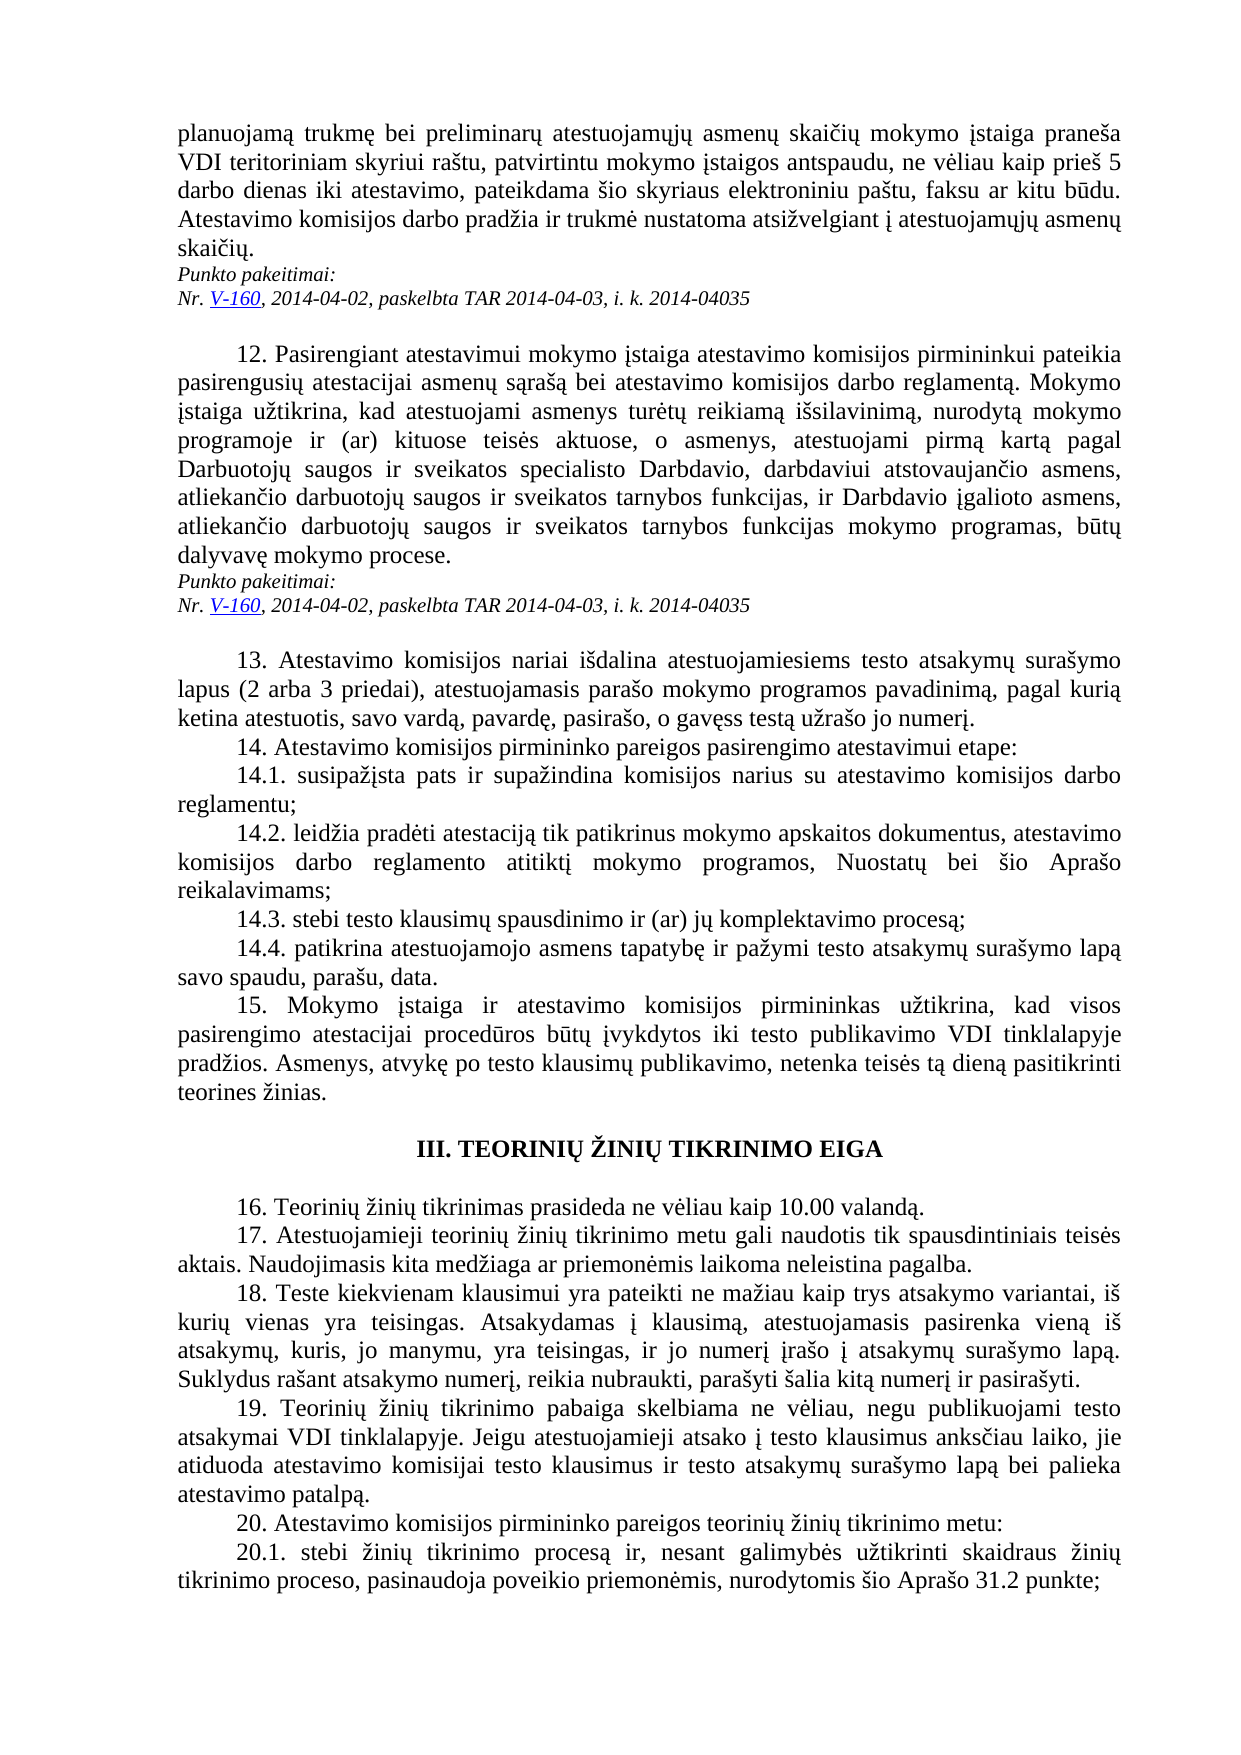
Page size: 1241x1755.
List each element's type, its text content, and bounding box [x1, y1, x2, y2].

text 17. Atestuojamieji teorinių žinių tikrinimo metu gali naudotis tik spausdintiniais teisės aktais. Naudojimasis kita medžiaga ar priemonėmis laikoma neleistina pagalba. [177, 1221, 1122, 1278]
text 14.1. susipažįsta pats ir supažindina komisijos narius su atestavimo komisijos darbo reglamentu; [177, 761, 1122, 818]
text 14.3. stebi testo klausimų spausdinimo ir (ar) jų komplektavimo procesą; [177, 904, 1122, 933]
text Nr. V-160, 2014-04-02, paskelbta TAR 2014-04-03, i. k. 2014-04035 [177, 593, 1122, 617]
text 14.2. leidžia pradėti atestaciją tik patikrinus mokymo apskaitos dokumentus, atestavimo komisijos darbo reglamento atitiktį mokymo programos, Nuostatų bei šio Aprašo reikalavimams; [177, 818, 1122, 904]
text 14.4. patikrina atestuojamojo asmens tapatybę ir pažymi testo atsakymų surašymo lapą savo spaudu, parašu, data. [177, 933, 1122, 991]
text Nr. V-160, 2014-04-02, paskelbta TAR 2014-04-03, i. k. 2014-04035 [177, 286, 1122, 310]
text 20. Atestavimo komisijos pirmininko pareigos teorinių žinių tikrinimo metu: [177, 1508, 1122, 1537]
text planuojamą trukmę bei preliminarų atestuojamųjų asmenų skaičių mokymo įstaiga praneša VDI teritoriniam skyriui raštu, patvirtintu mokymo įstaigos antspaudu, ne vėliau kaip prieš 5 darbo dienas iki atestavimo, pateikdama šio skyriaus elektroniniu paštu, faksu ar kitu būdu. Atestavimo komisijos darbo pradžia ir trukmė nustatoma atsižvelgiant į atestuojamųjų asmenų skaičių. [177, 118, 1122, 262]
text 15. Mokymo įstaiga ir atestavimo komisijos pirmininkas užtikrina, kad visos pasirengimo atestacijai procedūros būtų įvykdytos iki testo publikavimo VDI tinklalapyje pradžios. Asmenys, atvykę po testo klausimų publikavimo, netenka teisės tą dieną pasitikrinti teorines žinias. [177, 991, 1122, 1106]
text 19. Teorinių žinių tikrinimo pabaiga skelbiama ne vėliau, negu publikuojami testo atsakymai VDI tinklalapyje. Jeigu atestuojamieji atsako į testo klausimus anksčiau laiko, jie atiduoda atestavimo komisijai testo klausimus ir testo atsakymų surašymo lapą bei palieka atestavimo patalpą. [177, 1393, 1122, 1508]
text 18. Teste kiekvienam klausimui yra pateikti ne mažiau kaip trys atsakymo variantai, iš kurių vienas yra teisingas. Atsakydamas į klausimą, atestuojamasis pasirenka vieną iš atsakymų, kuris, jo manymu, yra teisingas, ir jo numerį įrašo į atsakymų surašymo lapą. Suklydus rašant atsakymo numerį, reikia nubraukti, parašyti šalia kitą numerį ir pasirašyti. [177, 1278, 1122, 1393]
text III. TEORINIŲ ŽINIŲ TIKRINIMO EIGA [177, 1134, 1122, 1163]
text Punkto pakeitimai: [177, 262, 1122, 286]
text 13. Atestavimo komisijos nariai išdalina atestuojamiesiems testo atsakymų surašymo lapus (2 arba 3 priedai), atestuojamasis parašo mokymo programos pavadinimą, pagal kurią ketina atestuotis, savo vardą, pavardę, pasirašo, o gavęss testą užrašo jo numerį. [177, 646, 1122, 732]
text Punkto pakeitimai: [177, 569, 1122, 593]
text 14. Atestavimo komisijos pirmininko pareigos pasirengimo atestavimui etape: [177, 732, 1122, 761]
text 12. Pasirengiant atestavimui mokymo įstaiga atestavimo komisijos pirmininkui pateikia pasirengusių atestacijai asmenų sąrašą bei atestavimo komisijos darbo reglamentą. Mokymo įstaiga užtikrina, kad atestuojami asmenys turėtų reikiamą išsilavinimą, nurodytą mokymo programoje ir (ar) kituose teisės aktuose, o asmenys, atestuojami pirmą kartą pagal Darbuotojų saugos ir sveikatos specialisto Darbdavio, darbdaviui atstovaujančio asmens, atliekančio darbuotojų saugos ir sveikatos tarnybos funkcijas, ir Darbdavio įgalioto asmens, atliekančio darbuotojų saugos ir sveikatos tarnybos funkcijas mokymo programas, būtų dalyvavę mokymo procese. [177, 339, 1122, 569]
text 20.1. stebi žinių tikrinimo procesą ir, nesant galimybės užtikrinti skaidraus žinių tikrinimo proceso, pasinaudoja poveikio priemonėmis, nurodytomis šio Aprašo 31.2 punkte; [177, 1537, 1122, 1594]
text 16. Teorinių žinių tikrinimas prasideda ne vėliau kaip 10.00 valandą. [177, 1192, 1122, 1221]
